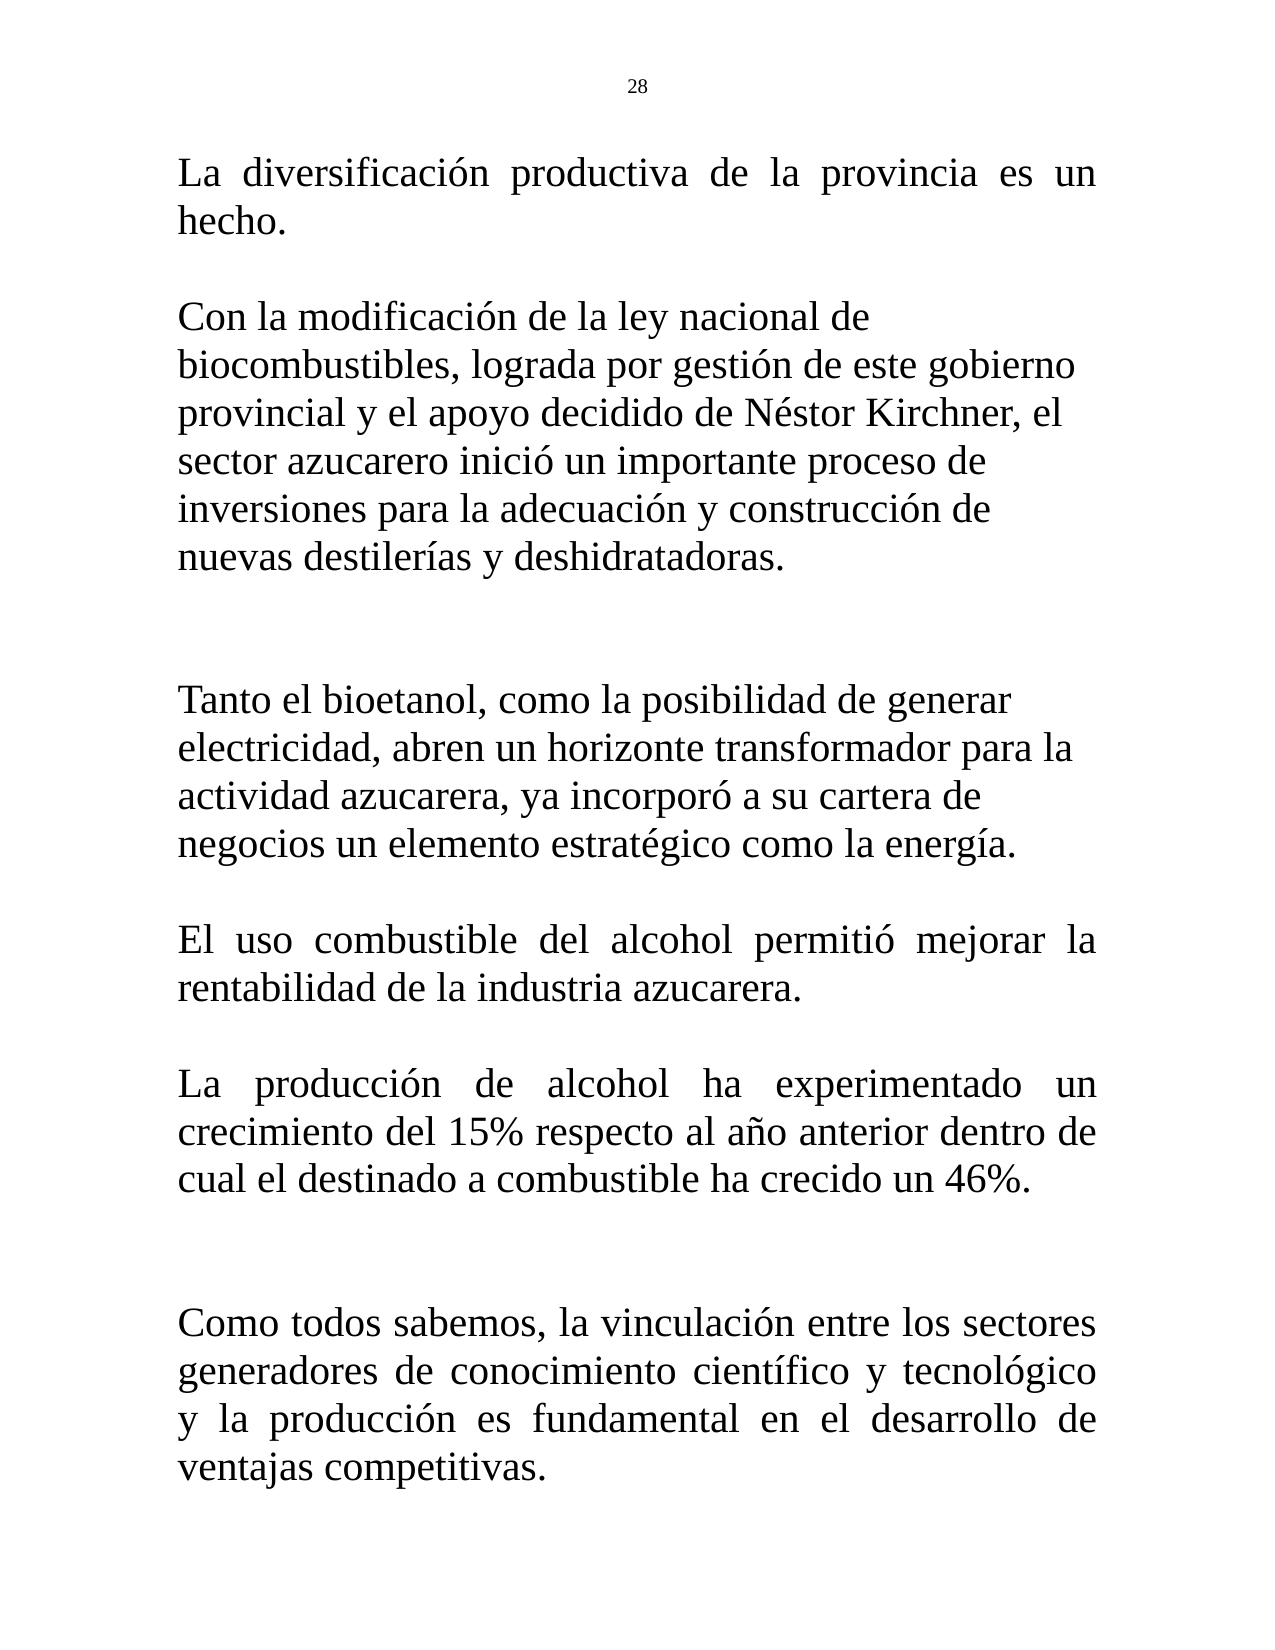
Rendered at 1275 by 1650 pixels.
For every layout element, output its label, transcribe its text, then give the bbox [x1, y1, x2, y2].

text Tanto el bioetanol, como la posibilidad de generar electricidad, abren un horizonte transformador para la actividad azucarera, ya incorporó a su cartera de negocios un elemento estratégico como la energía. [177, 675, 1098, 866]
text Como todos sabemos, la vinculación entre los sectores generadores de conocimiento científico y tecnológico y la producción es fundamental en el desarrollo de ventajas competitivas. [177, 1298, 1098, 1489]
text El uso combustible del alcohol permitió mejorar la rentabilidad de la industria azucarera. [177, 914, 1098, 1010]
text La diversificación productiva de la provincia es un hecho. [177, 148, 1098, 243]
text Con la modificación de la ley nacional de biocombustibles, lograda por gestión de este gobierno provincial y el apoyo decidido de Néstor Kirchner, el sector azucarero inició un importante proceso de inversiones para la adecuación y construcción de nuevas destilerías y deshidratadoras. [177, 291, 1098, 579]
text La producción de alcohol ha experimentado un crecimiento del 15% respecto al año anterior dentro de cual el destinado a combustible ha crecido un 46%. [177, 1058, 1098, 1202]
